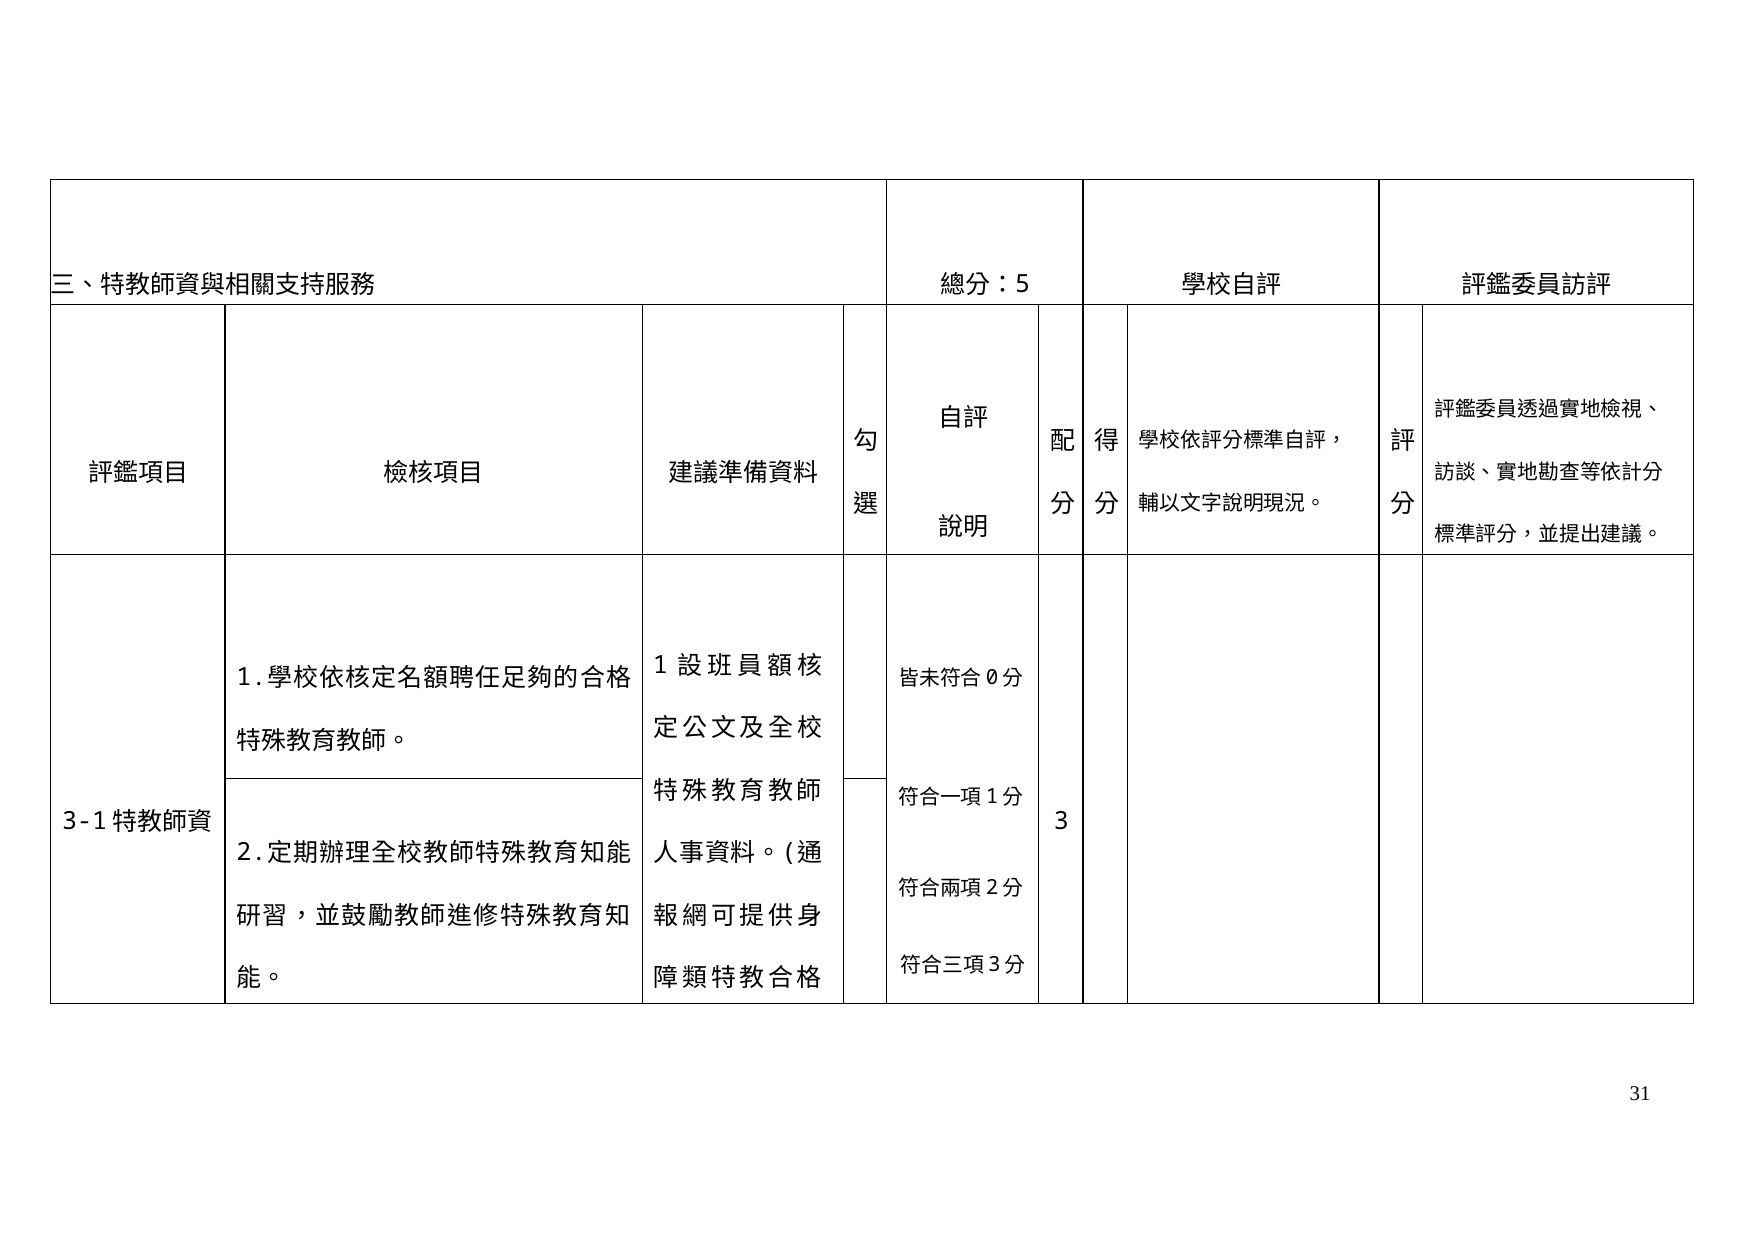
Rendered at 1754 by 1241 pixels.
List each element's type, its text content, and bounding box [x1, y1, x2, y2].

table_cell [1084, 555, 1127, 1002]
table_cell 2.定期辦理全校教師特殊教育知能研習，並鼓勵教師進修特殊教育知能。 [226, 779, 642, 1002]
table_cell 自評 說明 [887, 305, 1038, 553]
table_cell 1.學校依核定名額聘任足夠的合格特殊教育教師。 [226, 555, 642, 778]
table_cell 評鑑項目 [51, 305, 224, 553]
table_cell 建議準備資料 [643, 305, 843, 553]
table_cell 評分 [1380, 305, 1422, 553]
table_header 三、特教師資與相關支持服務 [51, 180, 886, 303]
table_cell 勾選 [844, 305, 886, 553]
table_cell 配分 [1039, 305, 1082, 553]
table_cell 得分 [1084, 305, 1127, 553]
table_header 總分：5 [887, 180, 1082, 303]
table_header 學校自評 [1084, 180, 1378, 303]
table_cell [1423, 555, 1693, 1002]
table_cell [1128, 555, 1378, 1002]
table_cell [844, 779, 886, 1002]
table_cell 3-1特教師資 [51, 555, 224, 1002]
table_cell 皆未符合0分 符合一項1分 符合兩項2分 符合三項3分 [887, 555, 1038, 1002]
table_cell [1380, 555, 1422, 1002]
table_cell 1設班員額核定公文及全校特殊教育教師人事資料。(通報網可提供身障類特教合格教師及一般合格教師人數、教師最高學歷) 2評鑑資料範圍期間特殊教育知能研習辦理相關資料。(通報網可提供研習時數) 3特殊教育教師教學檔案。 4其他佐證資料。 [643, 555, 843, 1002]
table_cell 評鑑委員透過實地檢視、訪談、實地勘查等依計分標準評分，並提出建議。 [1423, 305, 1693, 553]
table_cell 檢核項目 [226, 305, 642, 553]
table_cell 3 [1039, 555, 1082, 1002]
table_cell 學校依評分標準自評，輔以文字說明現況。 [1128, 305, 1378, 553]
table_cell [844, 555, 886, 778]
table_header 評鑑委員訪評 [1380, 180, 1693, 303]
